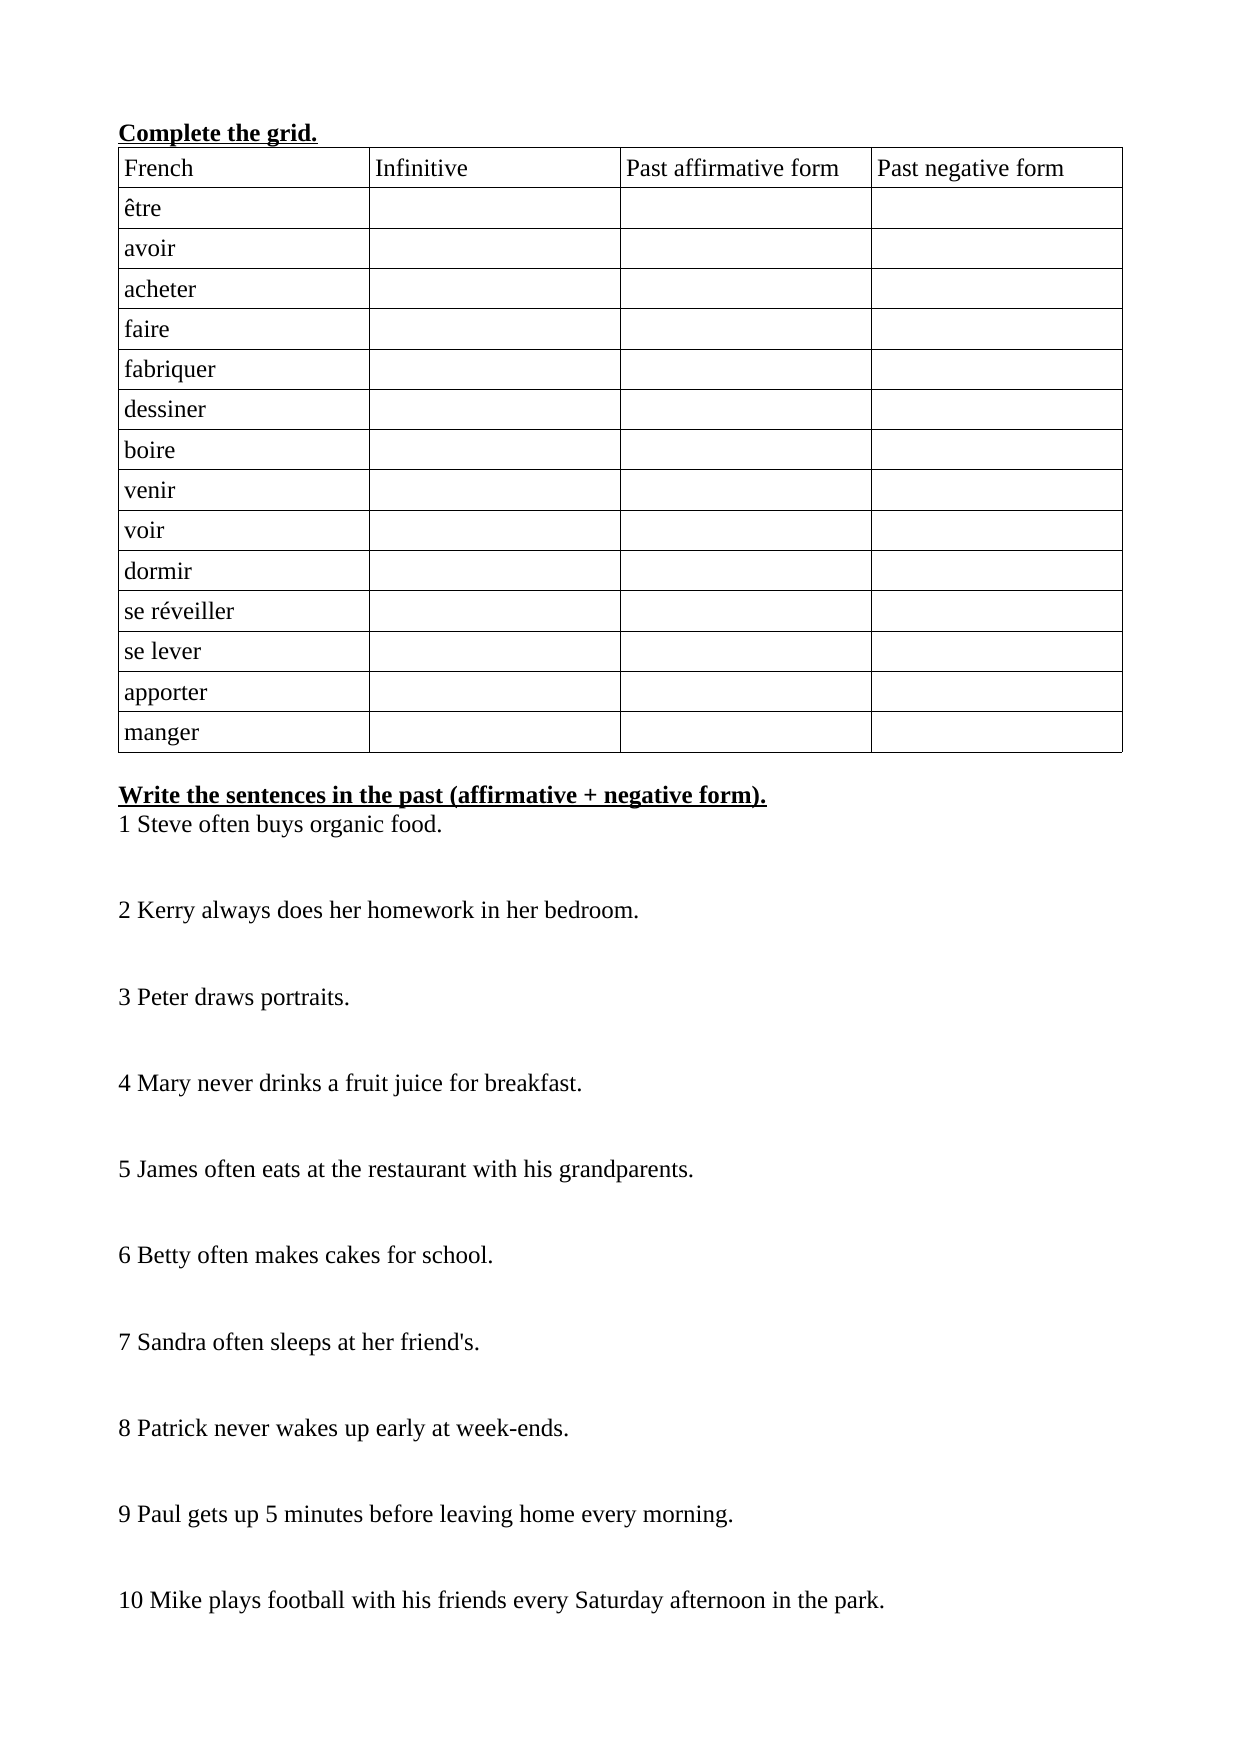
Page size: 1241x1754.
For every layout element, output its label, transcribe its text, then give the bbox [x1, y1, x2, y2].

table_cell fabriquer [119, 350, 369, 389]
table_cell [621, 269, 871, 308]
text 5 James often eats at the restaurant with his grandparents. [118, 1154, 1122, 1183]
table_cell [370, 712, 620, 752]
table_cell [370, 511, 620, 550]
table_cell [872, 591, 1122, 631]
table_cell apporter [119, 672, 369, 711]
table_cell se lever [119, 632, 369, 671]
table_cell [872, 470, 1122, 510]
table_cell [370, 430, 620, 469]
table_cell [370, 269, 620, 308]
table_cell [872, 430, 1122, 469]
table_cell [872, 269, 1122, 308]
table_header French [119, 148, 369, 187]
text 1 Steve often buys organic food. [118, 809, 1122, 838]
table_cell faire [119, 309, 369, 348]
table_cell [370, 632, 620, 671]
table_cell [621, 188, 871, 227]
table_cell avoir [119, 229, 369, 268]
table_cell [621, 591, 871, 631]
table_cell [370, 229, 620, 268]
text 3 Peter draws portraits. [118, 982, 1122, 1010]
table_cell [872, 229, 1122, 268]
table_cell [621, 632, 871, 671]
table_cell [621, 551, 871, 590]
table_cell acheter [119, 269, 369, 308]
table_cell boire [119, 430, 369, 469]
table_cell dessiner [119, 390, 369, 429]
text Write the sentences in the past (affirmative + negative form). [118, 780, 1122, 809]
table_header Infinitive [370, 148, 620, 187]
table_header Past negative form [872, 148, 1122, 187]
text 7 Sandra often sleeps at her friend's. [118, 1327, 1122, 1355]
table_cell dormir [119, 551, 369, 590]
table_cell manger [119, 712, 369, 752]
table_cell [621, 309, 871, 348]
table_cell [621, 390, 871, 429]
table_cell être [119, 188, 369, 227]
table_cell venir [119, 470, 369, 510]
table_cell [872, 551, 1122, 590]
table_cell [370, 672, 620, 711]
table_cell [872, 511, 1122, 550]
table_cell [621, 672, 871, 711]
table_cell [872, 188, 1122, 227]
text Complete the grid. [118, 118, 1122, 147]
table_cell [621, 350, 871, 389]
text 10 Mike plays football with his friends every Saturday afternoon in the park. [118, 1585, 1122, 1614]
table_cell [872, 350, 1122, 389]
table_cell se réveiller [119, 591, 369, 631]
table_cell [370, 188, 620, 227]
table_cell [872, 309, 1122, 348]
table_cell [621, 470, 871, 510]
text 4 Mary never drinks a fruit juice for breakfast. [118, 1068, 1122, 1097]
table_cell voir [119, 511, 369, 550]
text 6 Betty often makes cakes for school. [118, 1240, 1122, 1269]
table_cell [370, 470, 620, 510]
table_cell [872, 632, 1122, 671]
table_cell [621, 430, 871, 469]
text 2 Kerry always does her homework in her bedroom. [118, 895, 1122, 924]
table_cell [872, 712, 1122, 752]
table_cell [621, 712, 871, 752]
table_header Past affirmative form [621, 148, 871, 187]
table_cell [370, 309, 620, 348]
text 8 Patrick never wakes up early at week-ends. [118, 1413, 1122, 1442]
table_cell [621, 511, 871, 550]
table_cell [621, 229, 871, 268]
text 9 Paul gets up 5 minutes before leaving home every morning. [118, 1499, 1122, 1528]
table_cell [370, 350, 620, 389]
table_cell [370, 591, 620, 631]
table_cell [370, 390, 620, 429]
table_cell [872, 672, 1122, 711]
table_cell [370, 551, 620, 590]
table_cell [872, 390, 1122, 429]
